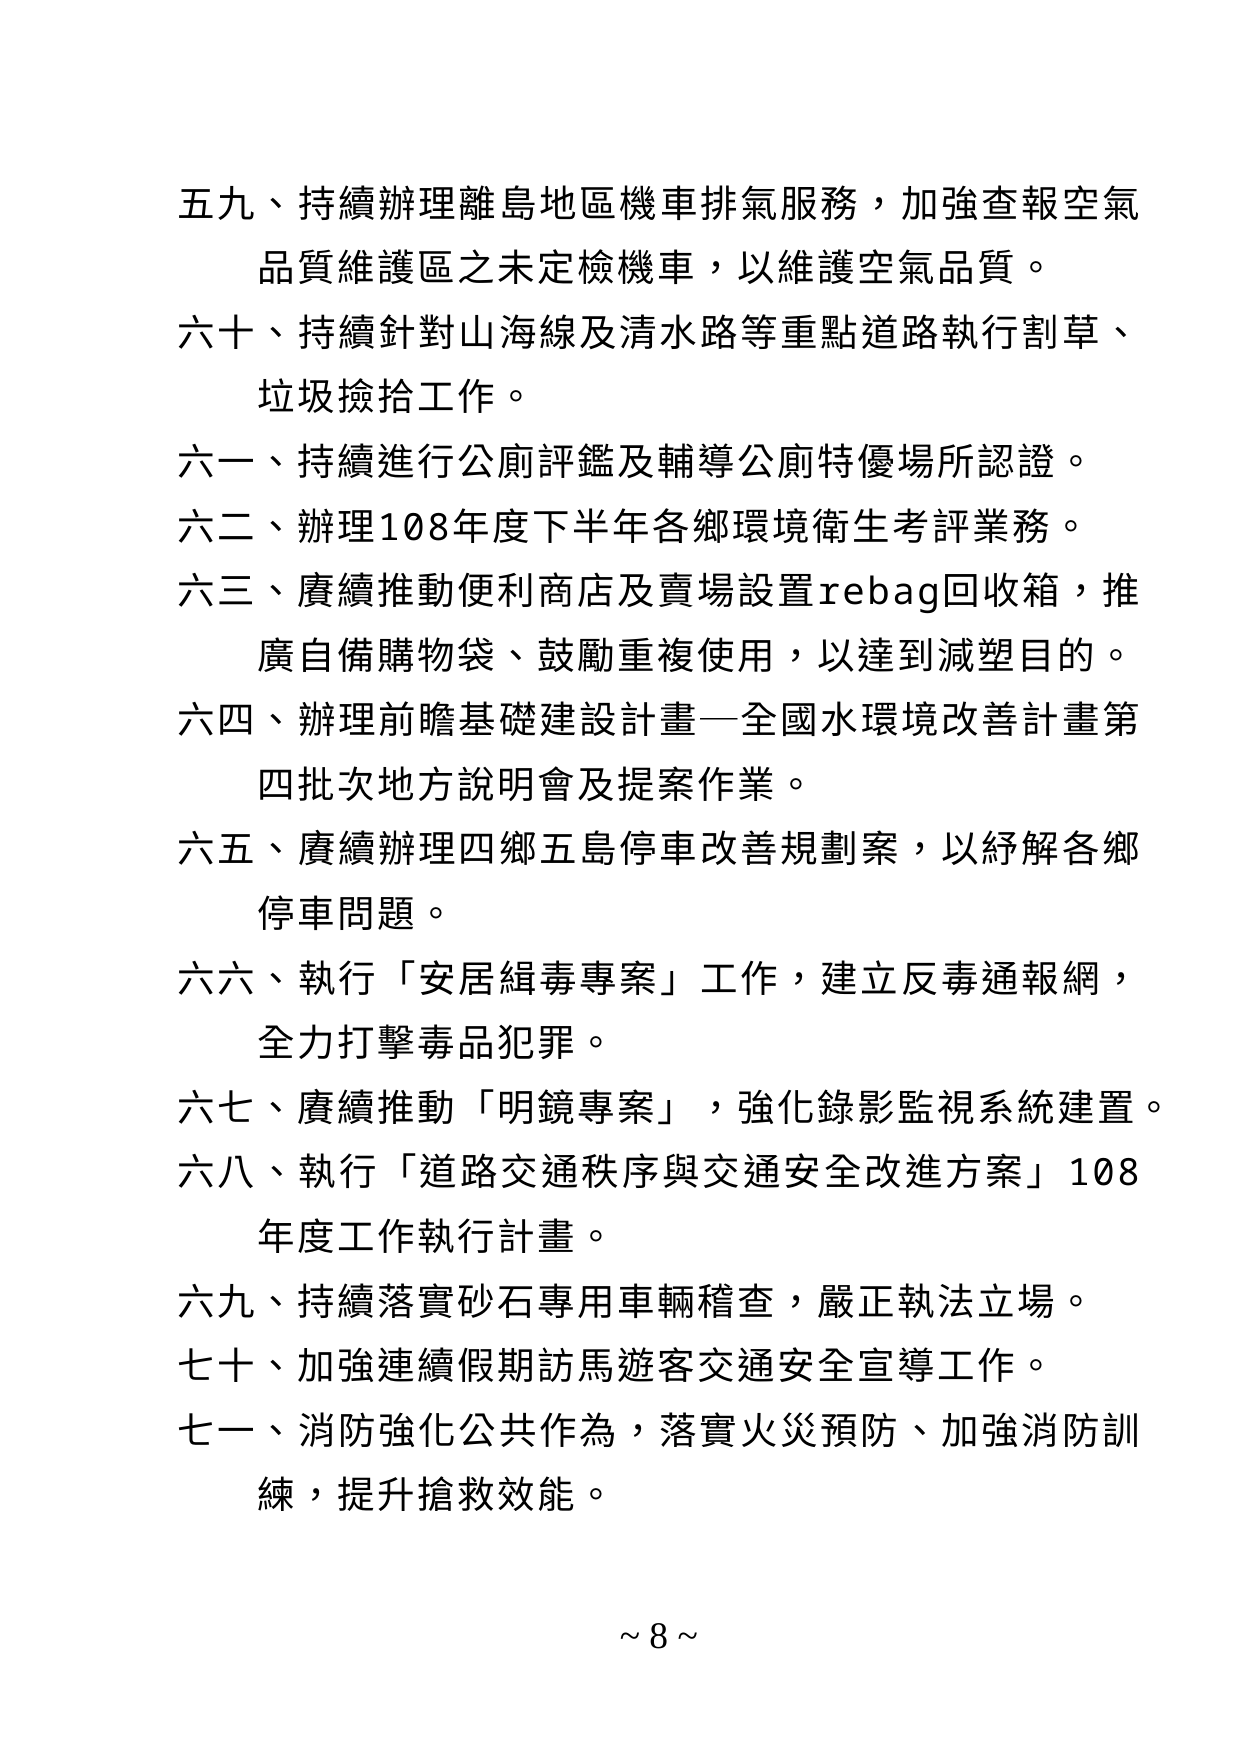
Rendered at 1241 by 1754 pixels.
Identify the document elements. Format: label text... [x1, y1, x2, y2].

text 七十、加強連續假期訪馬遊客交通安全宣導工作。 [177, 1328, 1140, 1392]
text 六九、持續落實砂石專用車輛稽查，嚴正執法立場。 [177, 1263, 1140, 1328]
text 六八、執行「道路交通秩序與交通安全改進方案」108年度工作執行計畫。 [177, 1134, 1140, 1263]
text 六四、辦理前瞻基礎建設計畫─全國水環境改善計畫第四批次地方說明會及提案作業。 [177, 682, 1140, 811]
text 六七、賡續推動「明鏡專案」，強化錄影監視系統建置。 [177, 1069, 1140, 1134]
text 六十、持續針對山海線及清水路等重點道路執行割草、垃圾撿拾工作。 [177, 294, 1140, 424]
text 六五、賡續辦理四鄉五島停車改善規劃案，以紓解各鄉停車問題。 [177, 811, 1140, 940]
text 六二、辦理108年度下半年各鄉環境衛生考評業務。 [177, 488, 1140, 553]
text 七一、消防強化公共作為，落實火災預防、加強消防訓練，提升搶救效能。 [177, 1392, 1140, 1522]
text 六三、賡續推動便利商店及賣場設置rebag回收箱，推廣自備購物袋、鼓勵重複使用，以達到減塑目的。 [177, 553, 1140, 682]
text 五九、持續辦理離島地區機車排氣服務，加強查報空氣品質維護區之未定檢機車，以維護空氣品質。 [177, 165, 1140, 294]
text 六六、執行「安居緝毒專案」工作，建立反毒通報網，全力打擊毒品犯罪。 [177, 940, 1140, 1069]
text 六一、持續進行公廁評鑑及輔導公廁特優場所認證。 [177, 424, 1140, 488]
